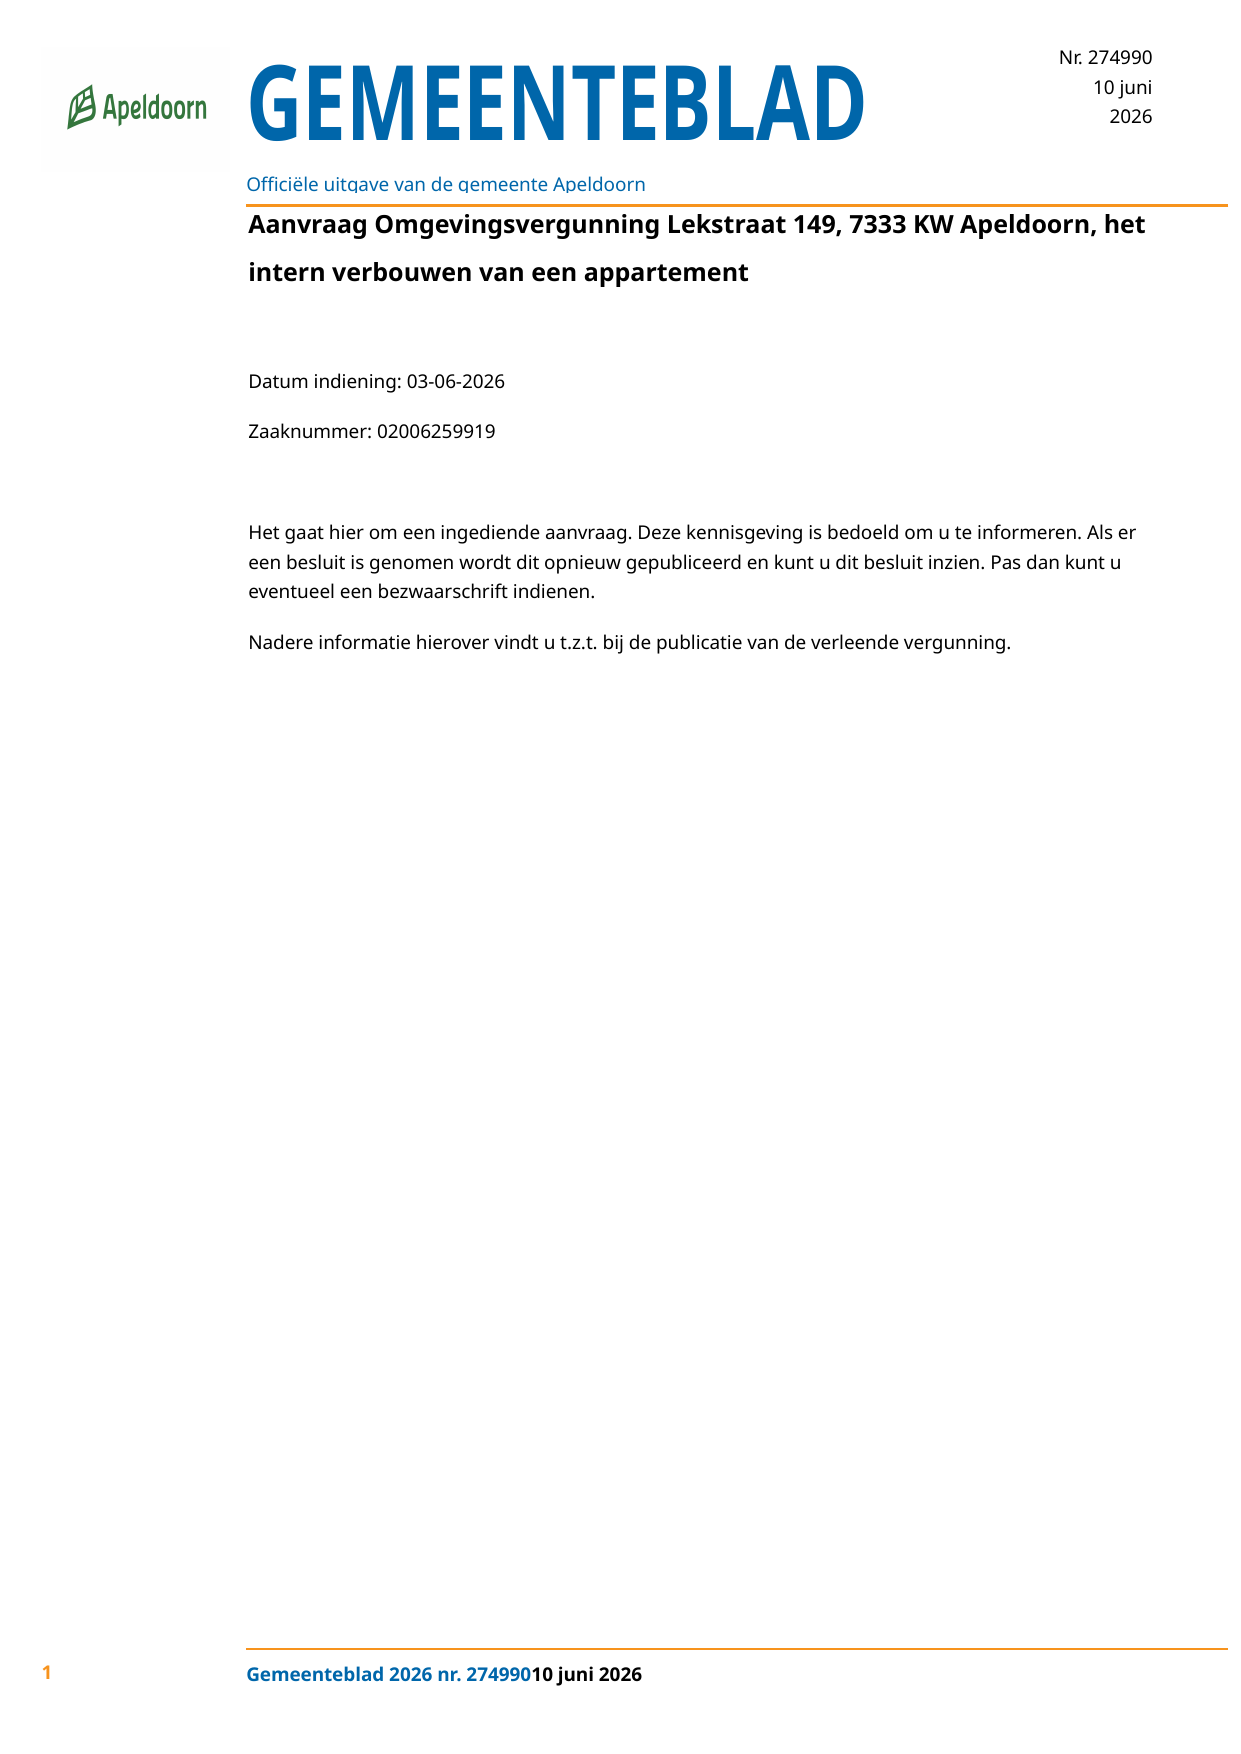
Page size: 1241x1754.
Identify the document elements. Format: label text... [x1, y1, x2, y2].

text Datum indiening: 03-06-2026 [248, 368, 1152, 394]
picture [41, 47, 231, 172]
text Aanvraag Omgevingsvergunning Lekstraat 149, 7333 KW Apeldoorn, het intern verbouwen van een appartement [248, 207, 1152, 288]
text Nadere informatie hierover vindt u t.z.t. bij de publicatie van de verleende vergunning. [248, 629, 1152, 655]
text Zaaknummer: 02006259919 [248, 419, 1152, 444]
text Het gaat hier om een ingediende aanvraag. Deze kennisgeving is bedoeld om u te informeren. Als er een besluit is genomen wordt dit opnieuw gepubliceerd en kunt u dit besluit inzien. Pas dan kunt u eventueel een bezwaarschrift indienen. [248, 519, 1152, 604]
